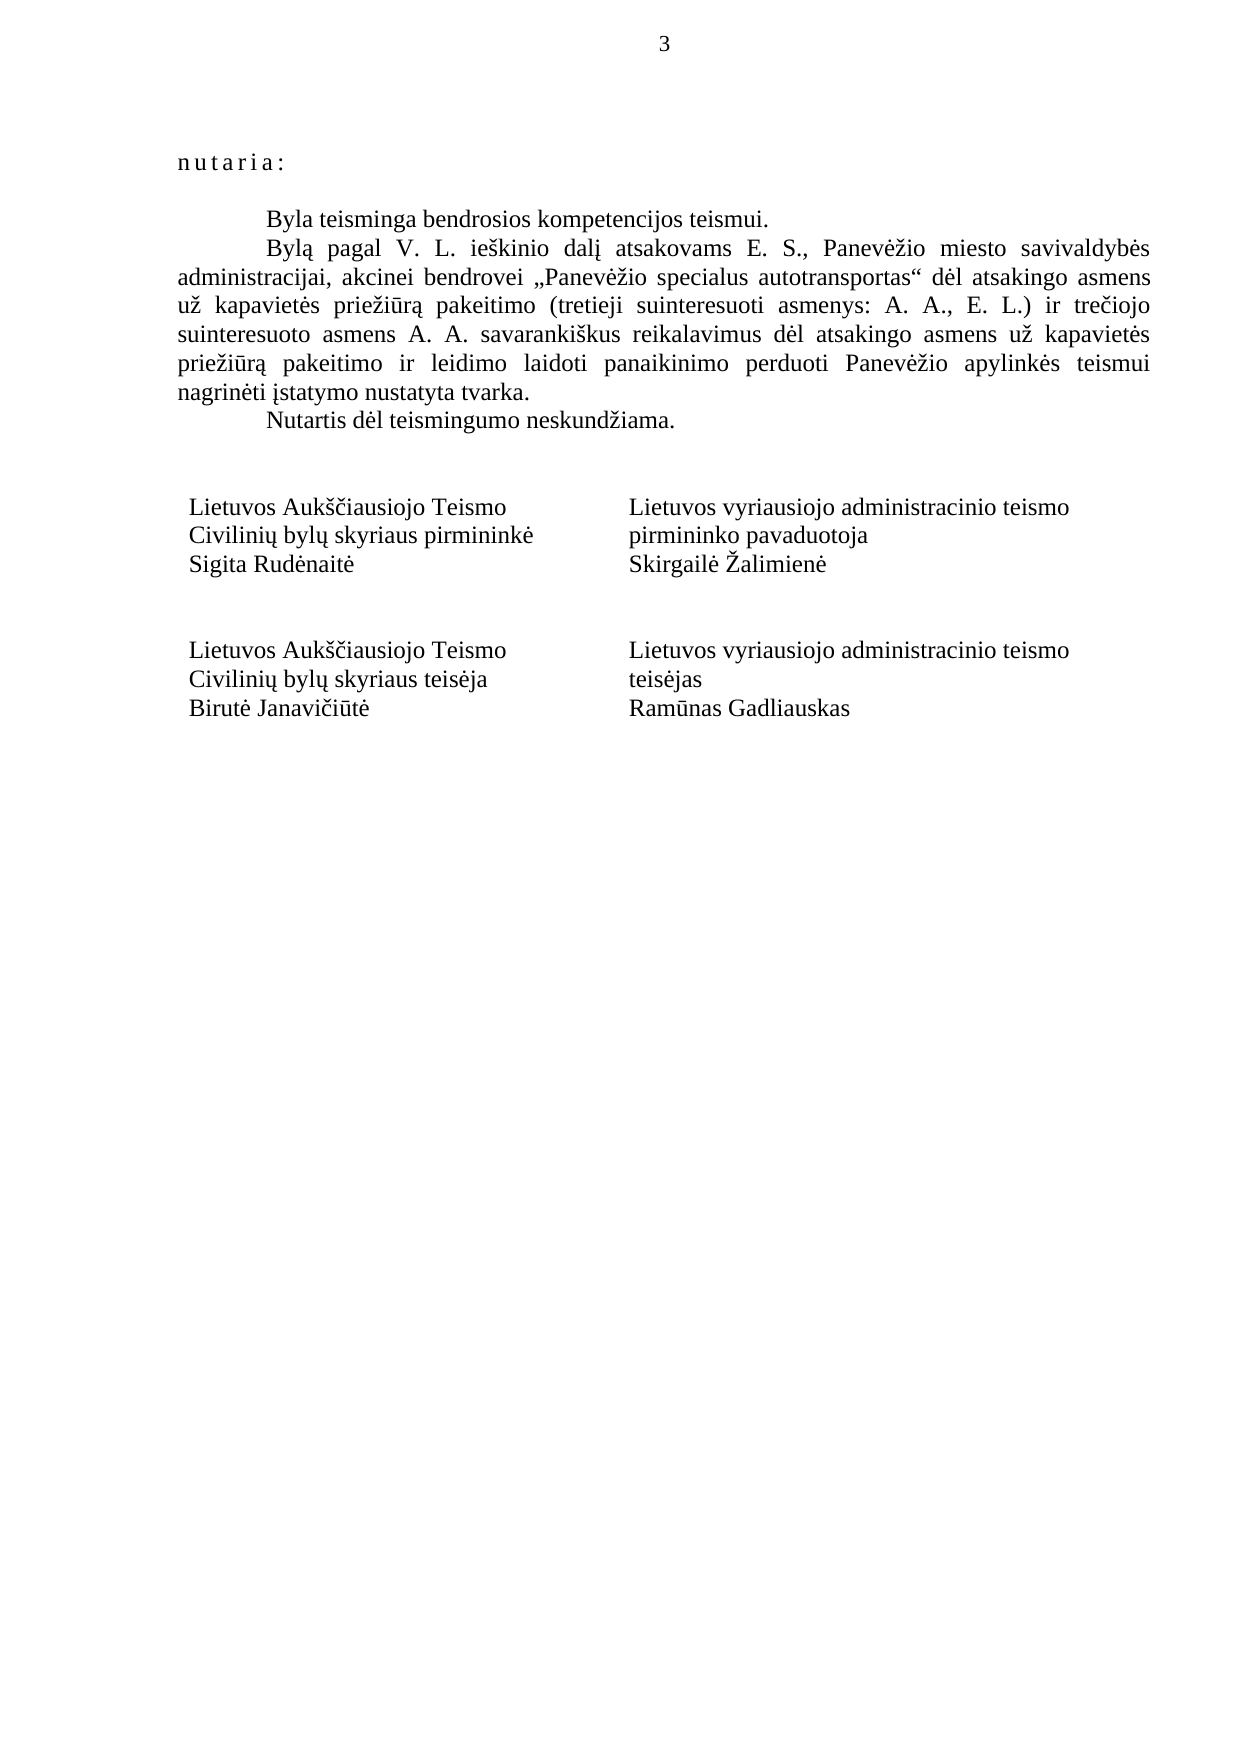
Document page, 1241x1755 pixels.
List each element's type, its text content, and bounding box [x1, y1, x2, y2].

table_cell Lietuvos Aukščiausiojo Teismo Civilinių bylų skyriaus teisėja Birutė Janavičiūtė [177, 636, 617, 751]
text Nutartis dėl teismingumo neskundžiama. [177, 406, 1152, 434]
text nutaria: [177, 147, 1152, 176]
table_cell Lietuvos vyriausiojo administracinio teismo teisėjas Ramūnas Gadliauskas [618, 636, 1152, 751]
text Bylą pagal V. L. ieškinio dalį atsakovams E. S., Panevėžio miesto savivaldybės administracijai, akcinei bendrovei „Panevėžio specialus autotransportas“ dėl atsakingo asmens už kapavietės priežiūrą pakeitimo (tretieji suinteresuoti asmenys: A. A., E. L.) ir trečiojo suinteresuoto asmens A. A. savarankiškus reikalavimus dėl atsakingo asmens už kapavietės priežiūrą pakeitimo ir leidimo laidoti panaikinimo perduoti Panevėžio apylinkės teismui nagrinėti įstatymo nustatyta tvarka. [177, 233, 1152, 406]
table_header Lietuvos Aukščiausiojo Teismo Civilinių bylų skyriaus pirmininkė Sigita Rudėnaitė [177, 492, 617, 636]
table_header Lietuvos vyriausiojo administracinio teismo pirmininko pavaduotoja Skirgailė Žalimienė [618, 492, 1152, 636]
text Byla teisminga bendrosios kompetencijos teismui. [177, 204, 1152, 233]
